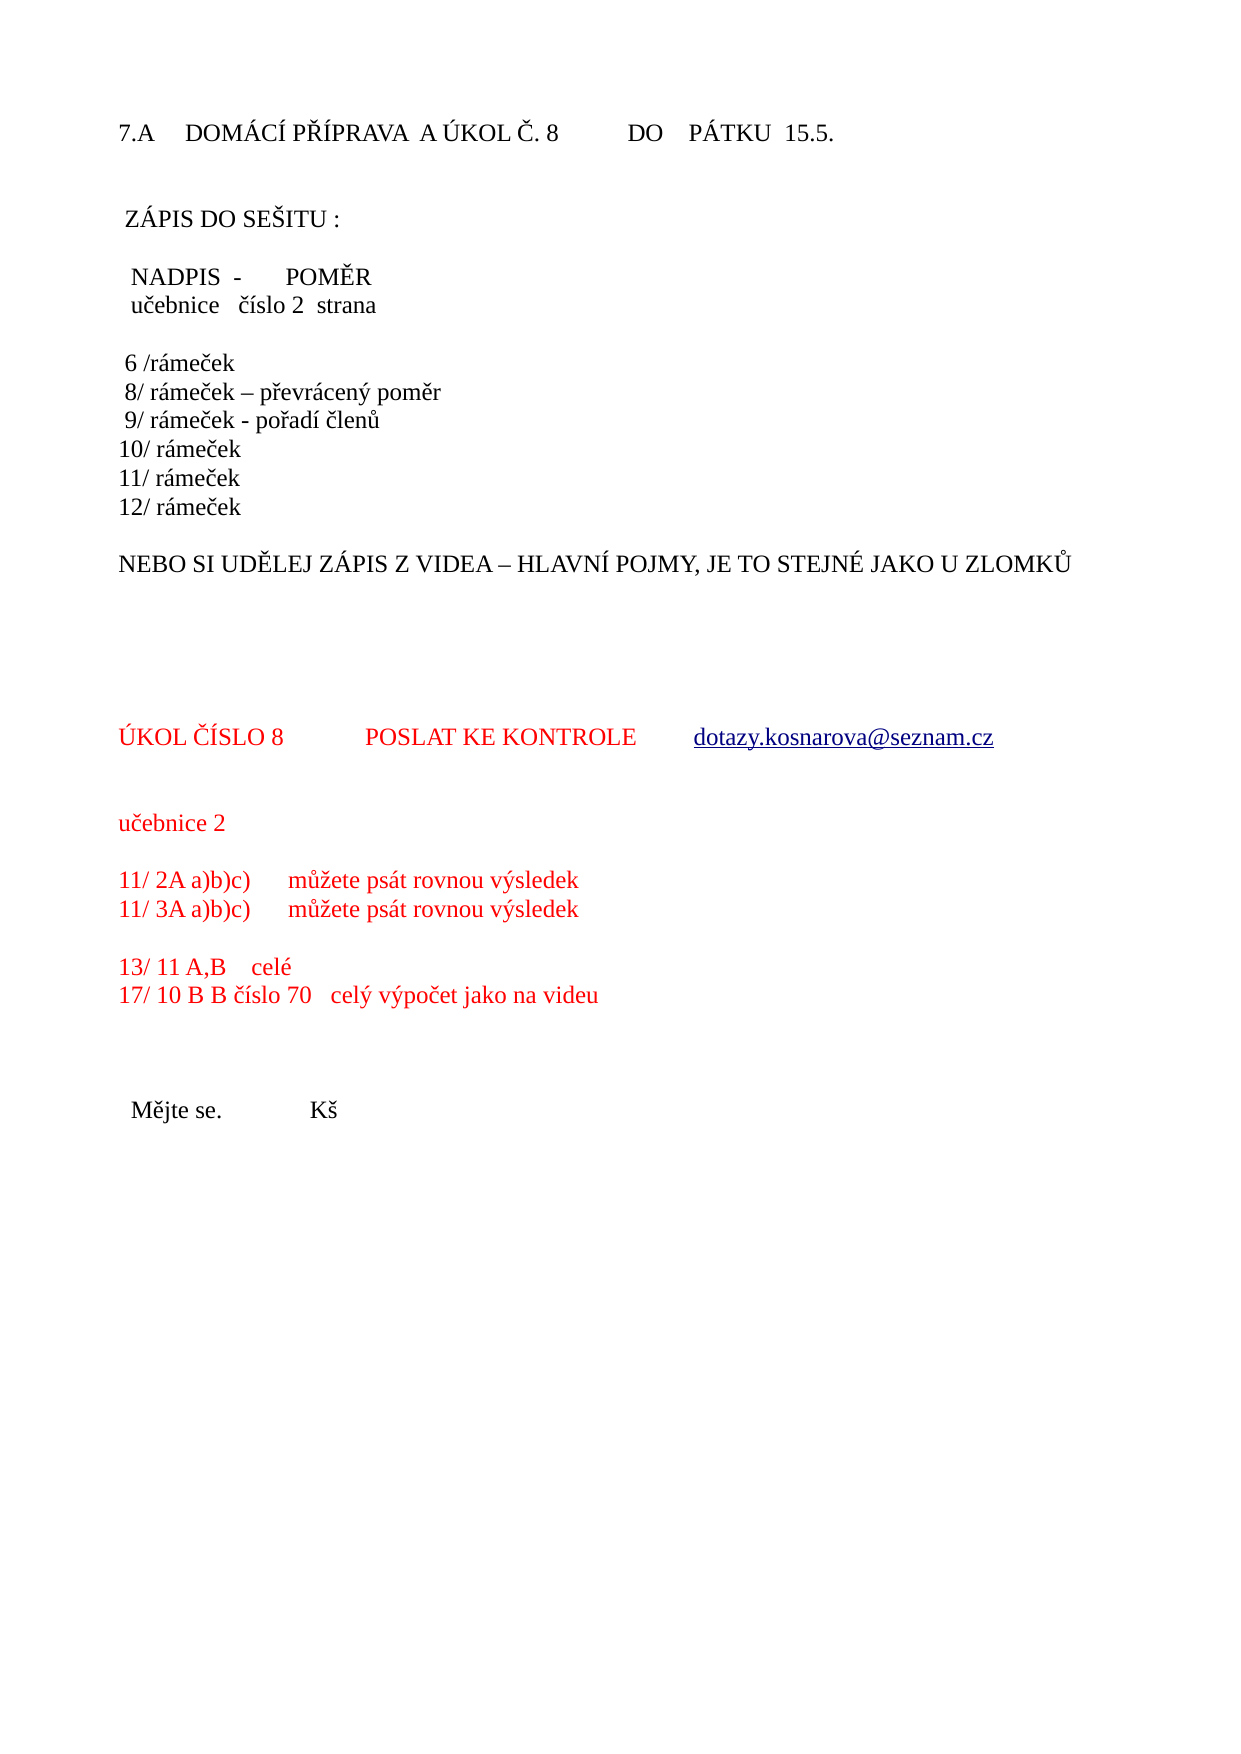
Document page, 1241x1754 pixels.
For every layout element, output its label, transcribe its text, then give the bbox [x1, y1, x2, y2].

text ZÁPIS DO SEŠITU : [118, 204, 1122, 233]
text 6 /rámeček [118, 348, 1122, 377]
text Mějte se. Kš [118, 1096, 1122, 1124]
text učebnice číslo 2 strana [118, 291, 1122, 319]
text NEBO SI UDĚLEJ ZÁPIS Z VIDEA – HLAVNÍ POJMY, JE TO STEJNÉ JAKO U ZLOMKŮ [118, 549, 1122, 578]
text 12/ rámeček [118, 492, 1122, 521]
text 11/ 3A a)b)c) můžete psát rovnou výsledek [118, 894, 1122, 923]
text 11/ rámeček [118, 463, 1122, 492]
text NADPIS - POMĚR [118, 262, 1122, 291]
text 8/ rámeček – převrácený poměr [118, 377, 1122, 406]
text 9/ rámeček - pořadí členů [118, 406, 1122, 434]
text 17/ 10 B B číslo 70 celý výpočet jako na videu [118, 981, 1122, 1009]
text 10/ rámeček [118, 434, 1122, 463]
text 7.A DOMÁCÍ PŘÍPRAVA A ÚKOL Č. 8 DO PÁTKU 15.5. [118, 118, 1122, 147]
text 11/ 2A a)b)c) můžete psát rovnou výsledek [118, 866, 1122, 894]
text ÚKOL ČÍSLO 8 POSLAT KE KONTROLE dotazy.kosnarova@seznam.cz [118, 722, 1122, 751]
text 13/ 11 A,B celé [118, 952, 1122, 981]
text učebnice 2 [118, 808, 1122, 837]
